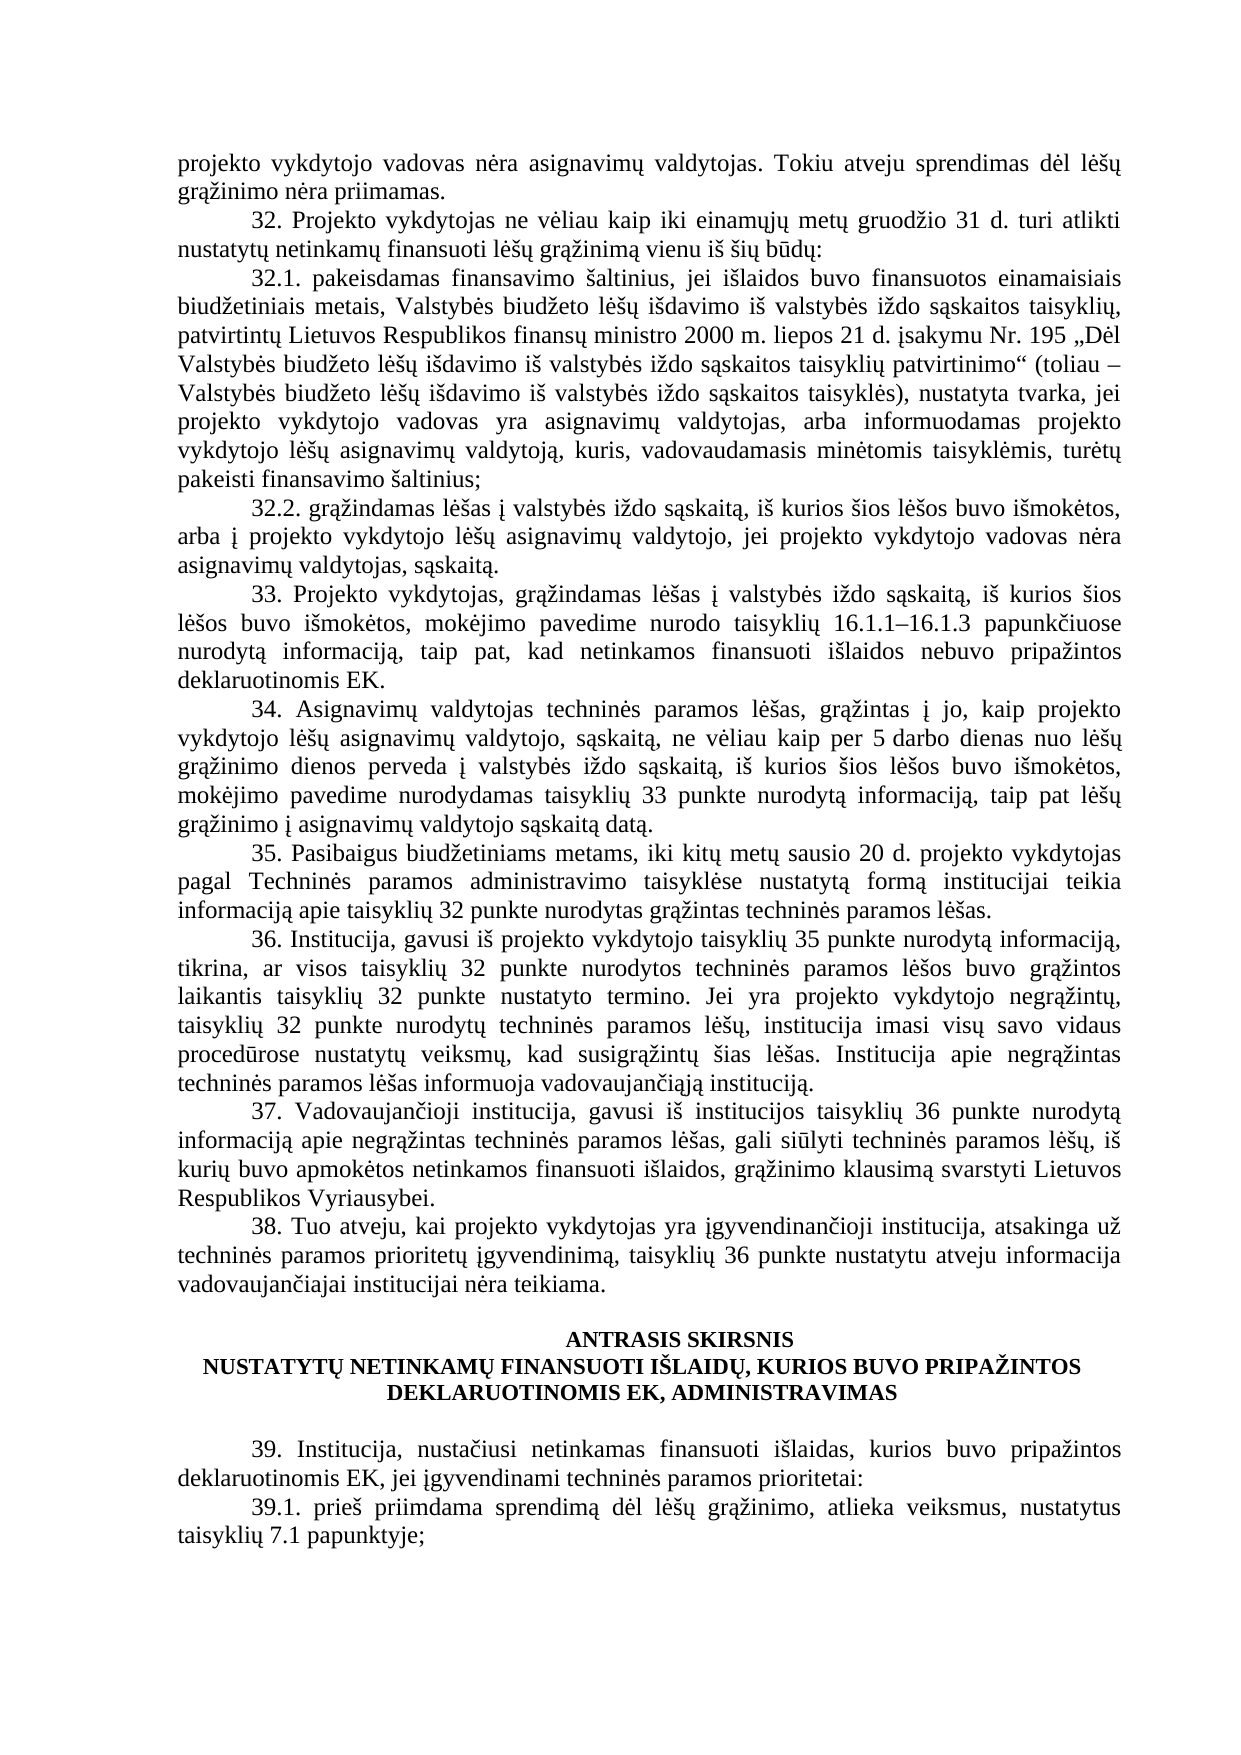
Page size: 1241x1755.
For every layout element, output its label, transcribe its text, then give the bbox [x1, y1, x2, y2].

text 37. Vadovaujančioji institucija, gavusi iš institucijos taisyklių 36 punkte nurodytą informaciją apie negrąžintas techninės paramos lėšas, gali siūlyti techninės paramos lėšų, iš kurių buvo apmokėtos netinkamos finansuoti išlaidos, grąžinimo klausimą svarstyti Lietuvos Respublikos Vyriausybei. [177, 1096, 1122, 1211]
text 36. Institucija, gavusi iš projekto vykdytojo taisyklių 35 punkte nurodytą informaciją, tikrina, ar visos taisyklių 32 punkte nurodytos techninės paramos lėšos buvo grąžintos laikantis taisyklių 32 punkte nustatyto termino. Jei yra projekto vykdytojo negrąžintų, taisyklių 32 punkte nurodytų techninės paramos lėšų, institucija imasi visų savo vidaus procedūrose nustatytų veiksmų, kad susigrąžintų šias lėšas. Institucija apie negrąžintas techninės paramos lėšas informuoja vadovaujančiąją instituciją. [177, 924, 1122, 1096]
text 38. Tuo atveju, kai projekto vykdytojas yra įgyvendinančioji institucija, atsakinga už techninės paramos prioritetų įgyvendinimą, taisyklių 36 punkte nustatytu atveju informacija vadovaujančiajai institucijai nėra teikiama. [177, 1211, 1122, 1298]
text 32.2. grąžindamas lėšas į valstybės iždo sąskaitą, iš kurios šios lėšos buvo išmokėtos, arba į projekto vykdytojo lėšų asignavimų valdytojo, jei projekto vykdytojo vadovas nėra asignavimų valdytojas, sąskaitą. [177, 493, 1122, 579]
text ANTRASis SKIRSNIS [237, 1326, 1122, 1353]
text projekto vykdytojo vadovas nėra asignavimų valdytojas. Tokiu atveju sprendimas dėl lėšų grąžinimo nėra priimamas. [177, 148, 1122, 205]
text 35. Pasibaigus biudžetiniams metams, iki kitų metų sausio 20 d. projekto vykdytojas pagal Techninės paramos administravimo taisyklėse nustatytą formą institucijai teikia informaciją apie taisyklių 32 punkte nurodytas grąžintas techninės paramos lėšas. [177, 838, 1122, 924]
text 33. Projekto vykdytojas, grąžindamas lėšas į valstybės iždo sąskaitą, iš kurios šios lėšos buvo išmokėtos, mokėjimo pavedime nurodo taisyklių 16.1.1–16.1.3 papunkčiuose nurodytą informaciją, taip pat, kad netinkamos finansuoti išlaidos nebuvo pripažintos deklaruotinomis EK. [177, 579, 1122, 694]
text 32.1. pakeisdamas finansavimo šaltinius, jei išlaidos buvo finansuotos einamaisiais biudžetiniais metais, Valstybės biudžeto lėšų išdavimo iš valstybės iždo sąskaitos taisyklių, patvirtintų Lietuvos Respublikos finansų ministro 2000 m. liepos 21 d. įsakymu Nr. 195 „Dėl Valstybės biudžeto lėšų išdavimo iš valstybės iždo sąskaitos taisyklių patvirtinimo“ (toliau – Valstybės biudžeto lėšų išdavimo iš valstybės iždo sąskaitos taisyklės), nustatyta tvarka, jei projekto vykdytojo vadovas yra asignavimų valdytojas, arba informuodamas projekto vykdytojo lėšų asignavimų valdytoją, kuris, vadovaudamasis minėtomis taisyklėmis, turėtų pakeisti finansavimo šaltinius; [177, 263, 1122, 493]
text nustatytų netinkamų finaNsuoti išlaidų, kurios buvo pripažintos deklaruotinomis EK, administravimas [162, 1353, 1122, 1405]
text 39. Institucija, nustačiusi netinkamas finansuoti išlaidas, kurios buvo pripažintos deklaruotinomis EK, jei įgyvendinami techninės paramos prioritetai: [177, 1434, 1122, 1492]
text 32. Projekto vykdytojas ne vėliau kaip iki einamųjų metų gruodžio 31 d. turi atlikti nustatytų netinkamų finansuoti lėšų grąžinimą vienu iš šių būdų: [177, 205, 1122, 263]
text 39.1. prieš priimdama sprendimą dėl lėšų grąžinimo, atlieka veiksmus, nustatytus taisyklių 7.1 papunktyje; [177, 1492, 1122, 1549]
text 34. Asignavimų valdytojas techninės paramos lėšas, grąžintas į jo, kaip projekto vykdytojo lėšų asignavimų valdytojo, sąskaitą, ne vėliau kaip per 5 darbo dienas nuo lėšų grąžinimo dienos perveda į valstybės iždo sąskaitą, iš kurios šios lėšos buvo išmokėtos, mokėjimo pavedime nurodydamas taisyklių 33 punkte nurodytą informaciją, taip pat lėšų grąžinimo į asignavimų valdytojo sąskaitą datą. [177, 694, 1122, 838]
